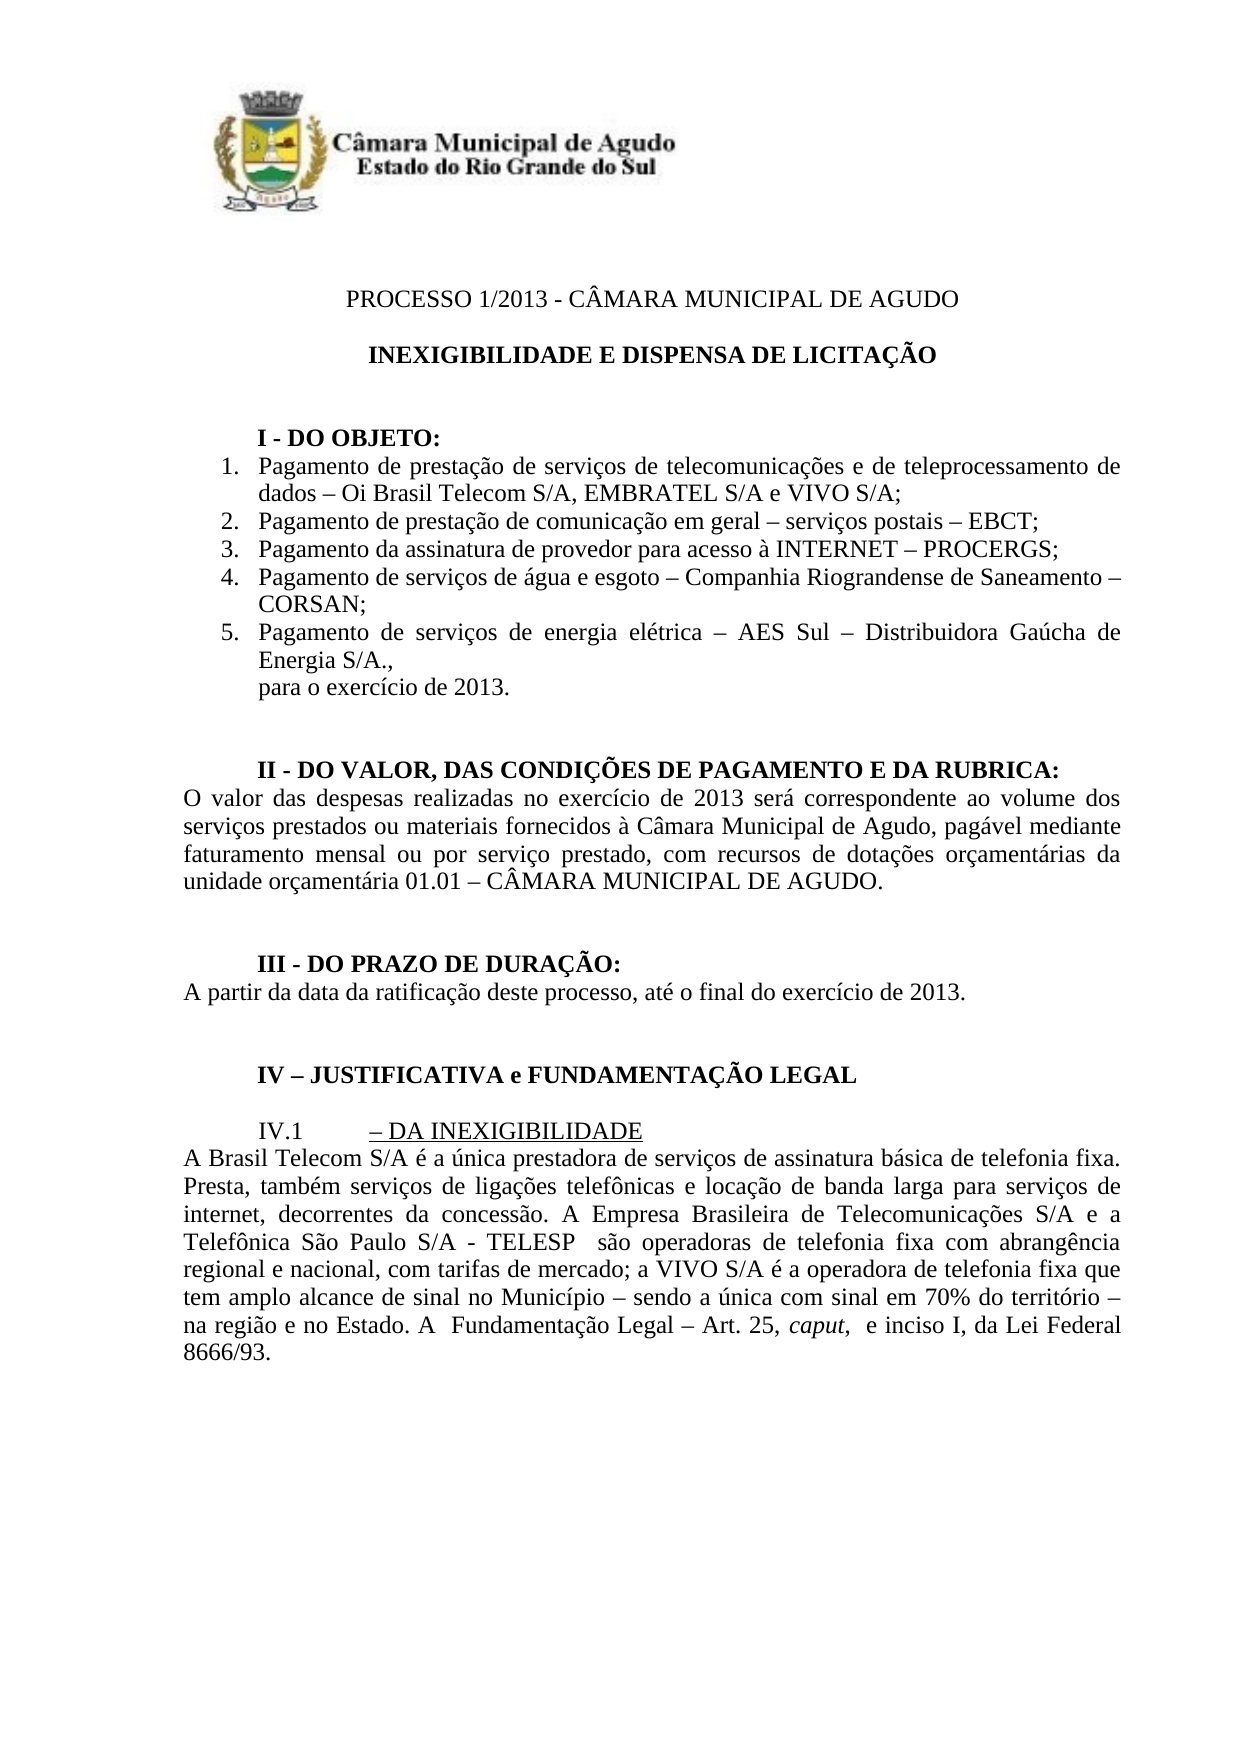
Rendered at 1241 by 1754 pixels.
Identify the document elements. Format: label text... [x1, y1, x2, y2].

text III - DO PRAZO DE DURAÇÃO: [257, 951, 1122, 978]
text PROCESSO 1/2013 - CÂMARA MUNICIPAL DE AGUDO [183, 286, 1122, 313]
list Pagamento da assinatura de provedor para acesso à INTERNET – PROCERGS; [221, 535, 1122, 563]
list Pagamento de serviços de água e esgoto – Companhia Riograndense de Saneamento – CORSAN; [221, 563, 1122, 618]
text I - DO OBJETO: [257, 424, 1122, 452]
list Pagamento de prestação de comunicação em geral – serviços postais – EBCT; [221, 507, 1122, 535]
text O valor das despesas realizadas no exercício de 2013 será correspondente ao volume dos serviços prestados ou materiais fornecidos à Câmara Municipal de Agudo, pagável mediante faturamento mensal ou por serviço prestado, com recursos de dotações orçamentárias da unidade orçamentária 01.01 – CÂMARA MUNICIPAL DE AGUDO. [183, 784, 1122, 895]
list Pagamento de prestação de serviços de telecomunicações e de teleprocessamento de dados – Oi Brasil Telecom S/A, EMBRATEL S/A e VIVO S/A; [221, 452, 1122, 507]
text IV – JUSTIFICATIVA e FUNDAMENTAÇÃO LEGAL [257, 1061, 1122, 1089]
list A Brasil Telecom S/A é a única prestadora de serviços de assinatura básica de telefonia fixa. Presta, também serviços de ligações telefônicas e locação de banda larga para serviços de internet, decorrentes da concessão. A Empresa Brasileira de Telecomunicações S/A e a Telefônica São Paulo S/A - TELESP são operadoras de telefonia fixa com abrangência regional e nacional, com tarifas de mercado; a VIVO S/A é a operadora de telefonia fixa que tem amplo alcance de sinal no Município – sendo a única com sinal em 70% do território – na região e no Estado. A Fundamentação Legal – Art. 25, caput, e inciso I, da Lei Federal 8666/93. [183, 1144, 1122, 1366]
picture [199, 82, 683, 221]
list Pagamento de serviços de energia elétrica – AES Sul – Distribuidora Gaúcha de Energia S/A., [221, 618, 1122, 673]
text INEXIGIBILIDADE E DISPENSA DE LICITAÇÃO [183, 341, 1122, 369]
text II - DO VALOR, DAS CONDIÇÕES DE PAGAMENTO E DA RUBRICA: [198, 757, 1122, 784]
list – DA INEXIGIBILIDADE [258, 1117, 1122, 1144]
list para o exercício de 2013. [221, 673, 1122, 701]
text A partir da data da ratificação deste processo, até o final do exercício de 2013. [183, 978, 1122, 1006]
